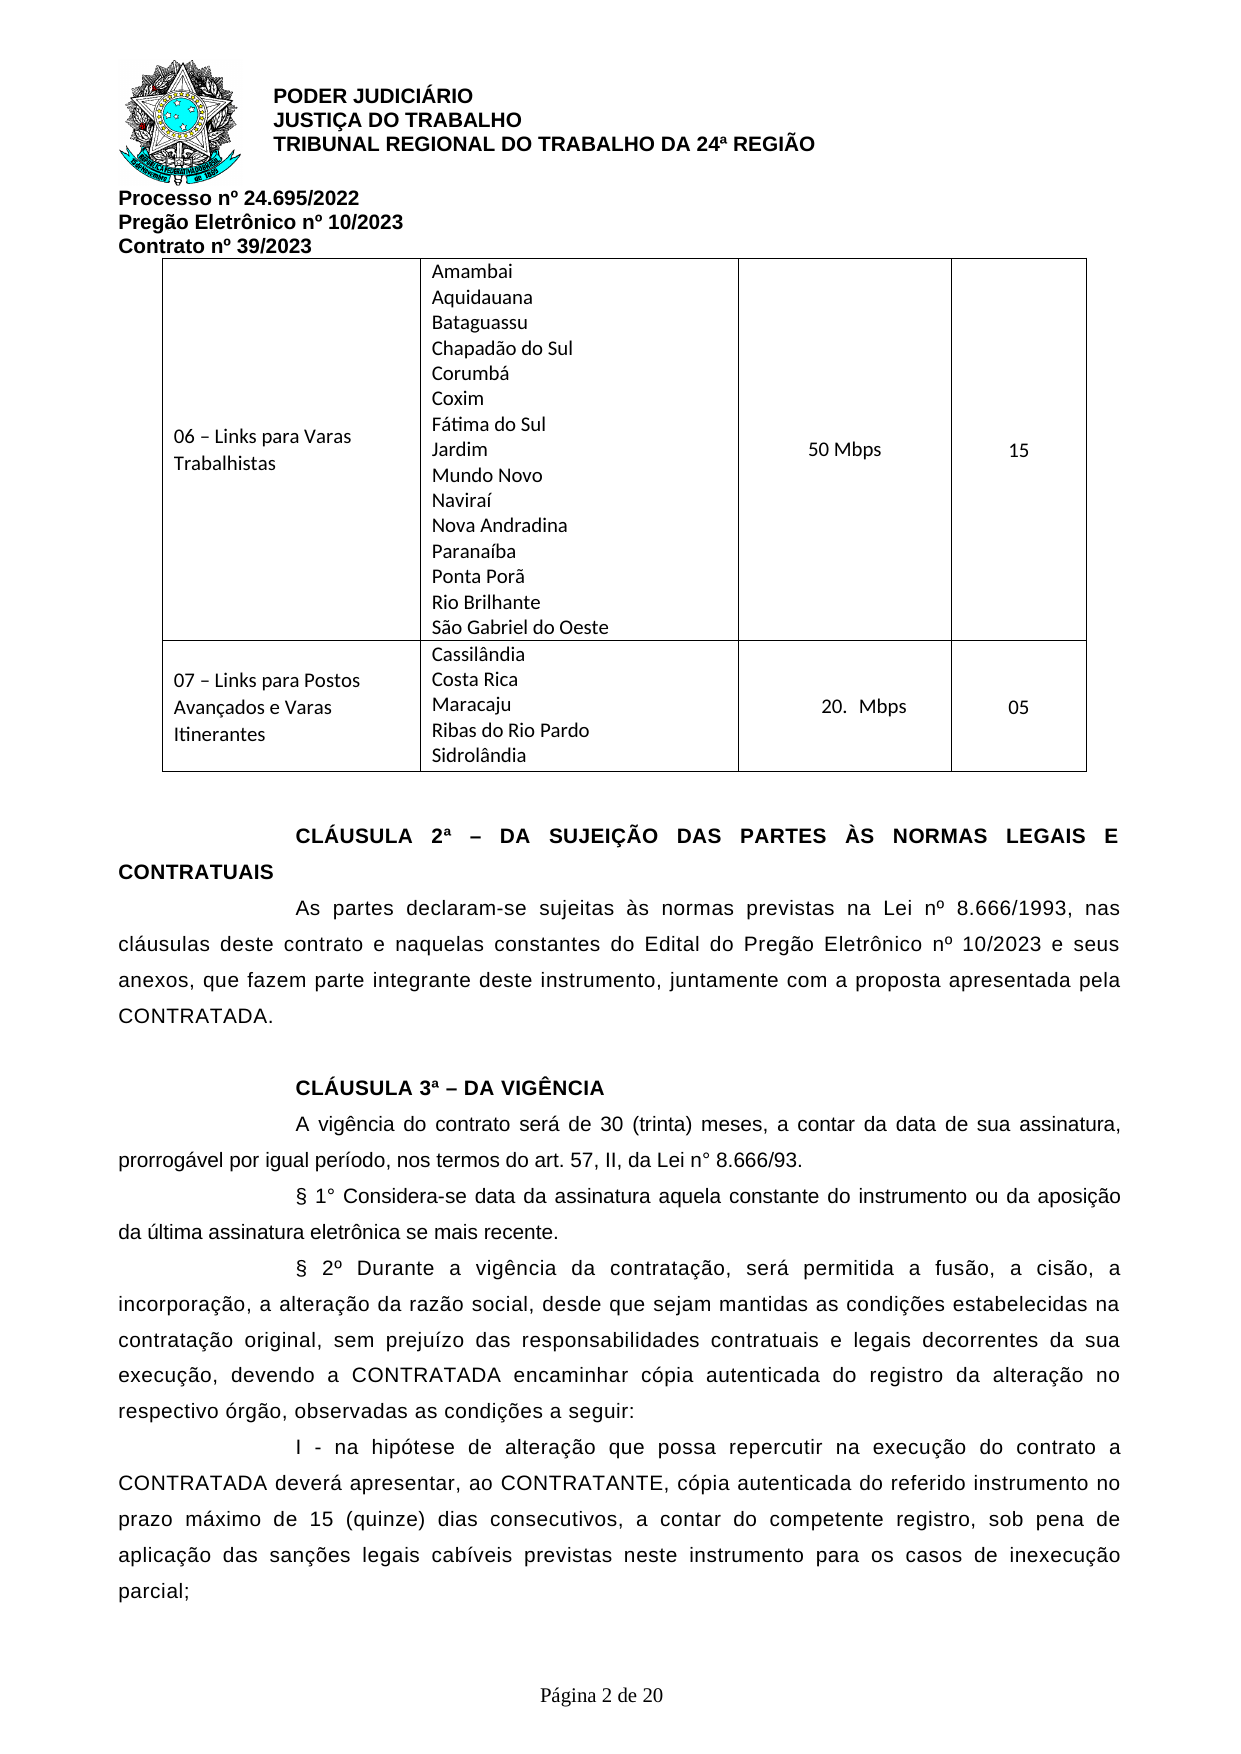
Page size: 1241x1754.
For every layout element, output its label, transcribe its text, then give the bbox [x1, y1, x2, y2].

table_cell 05 [952, 641, 1086, 771]
table_cell 15 [952, 259, 1086, 640]
text CLÁUSULA 2ª – DA SUJEIÇÃO DAS PARTES ÀS NORMAS LEGAIS E CONTRATUAIS [118, 824, 1119, 884]
table_cell 07 – Links para Postos Avançados e Varas Itinerantes [163, 641, 420, 771]
table_cell 50 Mbps [739, 259, 951, 640]
table_cell Amambai Aquidauana Bataguassu Chapadão do Sul Corumbá Coxim Fátima do Sul Jardim Mundo Novo Naviraí Nova Andradina Paranaíba Ponta Porã Rio Brilhante São Gabriel do Oeste [421, 259, 738, 640]
text § 2º Durante a vigência da contratação, será permitida a fusão, a cisão, a incorporação, a alteração da razão social, desde que sejam mantidas as condições estabelecidas na contratação original, sem prejuízo das responsabilidades contratuais e legais decorrentes da sua execução, devendo a CONTRATADA encaminhar cópia autenticada do registro da alteração no respectivo órgão, observadas as condições a seguir: [118, 1256, 1122, 1423]
text CLÁUSULA 3ª – DA VIGÊNCIA [118, 1076, 1119, 1100]
text § 1° Considera-se data da assinatura aquela constante do instrumento ou da aposição da última assinatura eletrônica se mais recente. [118, 1184, 1122, 1243]
table_cell Cassilândia Costa Rica Maracaju Ribas do Rio Pardo Sidrolândia [421, 641, 738, 771]
text I - na hipótese de alteração que possa repercutir na execução do contrato a CONTRATADA deverá apresentar, ao CONTRATANTE, cópia autenticada do referido instrumento no prazo máximo de 15 (quinze) dias consecutivos, a contar do competente registro, sob pena de aplicação das sanções legais cabíveis previstas neste instrumento para os casos de inexecução parcial; [118, 1435, 1122, 1603]
table_cell 06 – Links para Varas Trabalhistas [163, 259, 420, 640]
table_cell Mbps [739, 641, 951, 771]
text A vigência do contrato será de 30 (trinta) meses, a contar da data de sua assinatura, prorrogável por igual período, nos termos do art. 57, II, da Lei n° 8.666/93. [118, 1112, 1122, 1172]
picture [118, 59, 243, 186]
text As partes declaram-se sujeitas às normas previstas na Lei nº 8.666/1993, nas cláusulas deste contrato e naquelas constantes do Edital do Pregão Eletrônico nº 10/2023 e seus anexos, que fazem parte integrante deste instrumento, juntamente com a proposta apresentada pela CONTRATADA. [118, 896, 1122, 1028]
